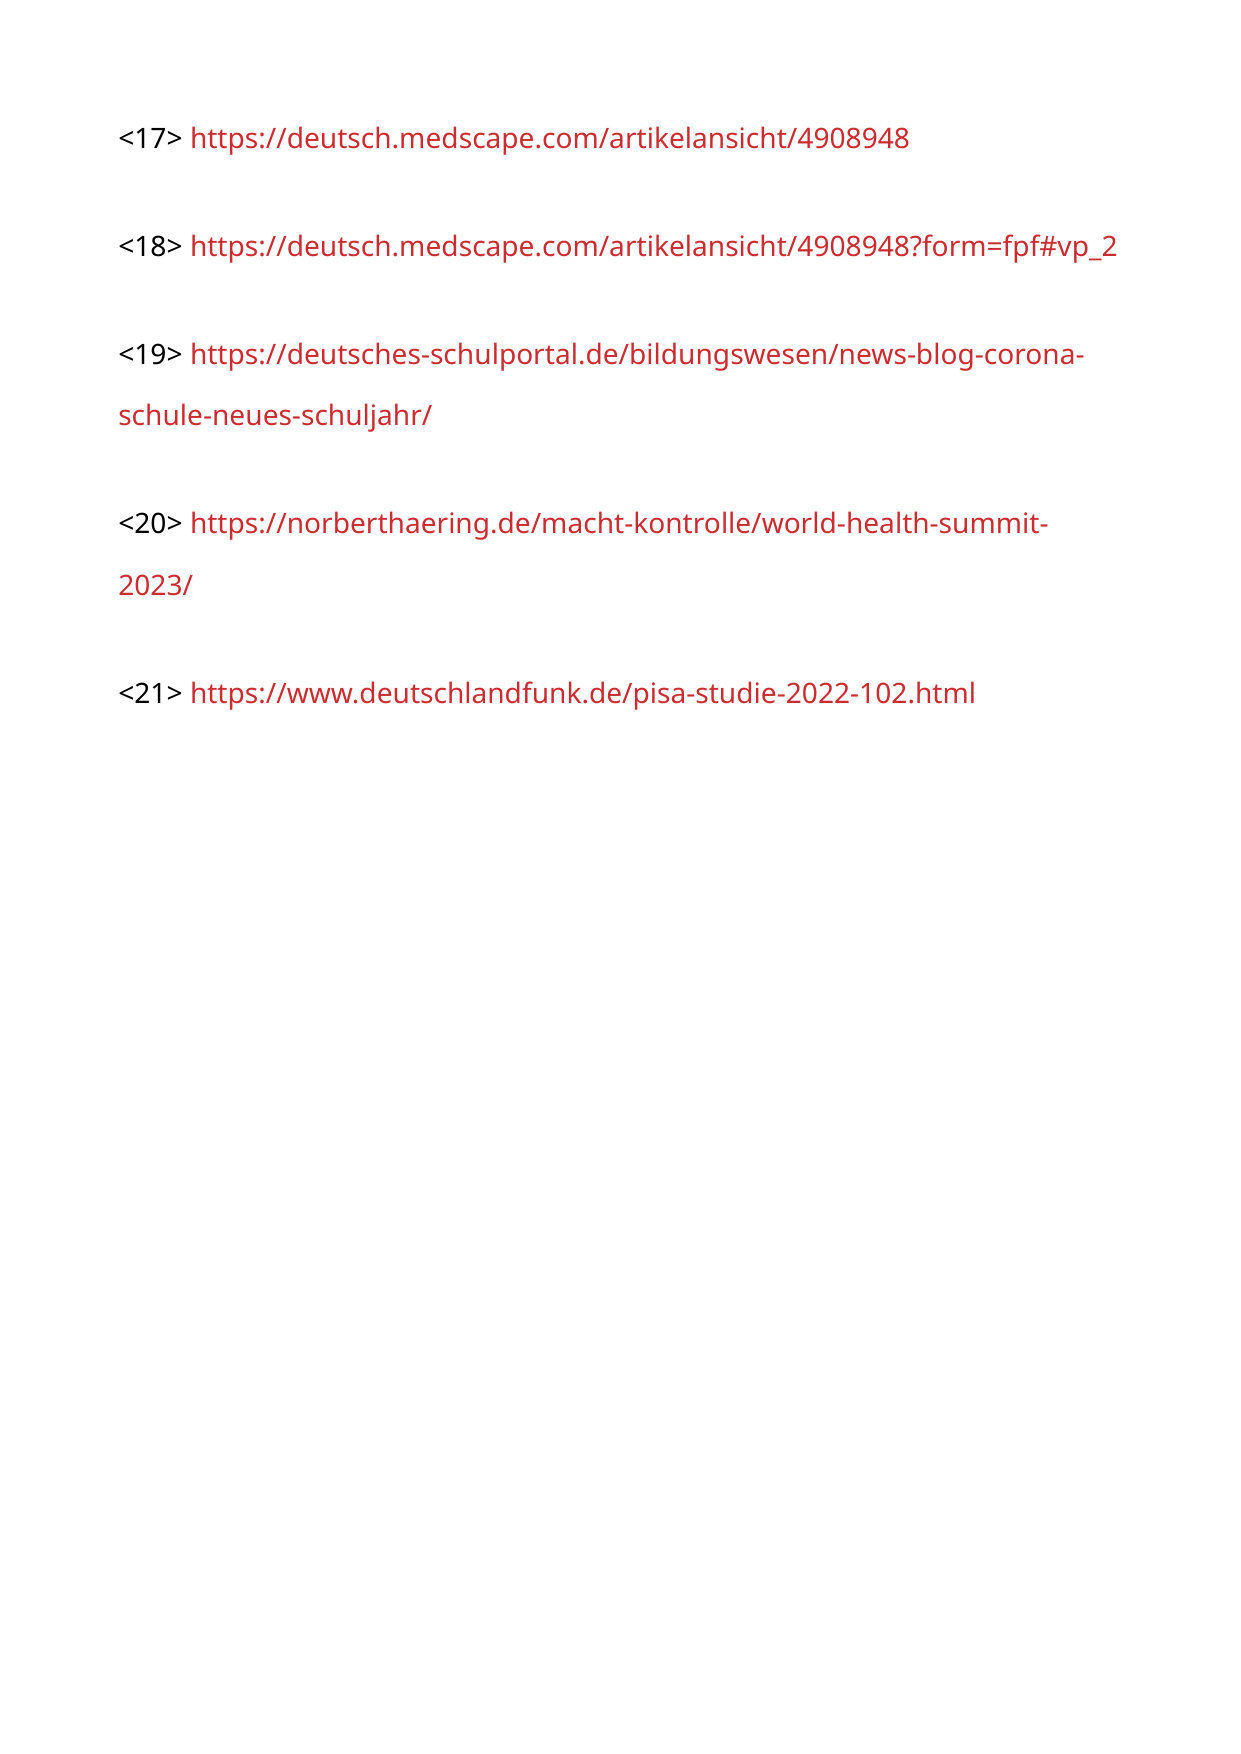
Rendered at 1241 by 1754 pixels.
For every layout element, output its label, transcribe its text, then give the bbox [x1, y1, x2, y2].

text <19> https://deutsches-schulportal.de/bildungswesen/news-blog-corona-schule-neues-schuljahr/ [118, 334, 1122, 434]
text <17> https://deutsch.medscape.com/artikelansicht/4908948 [118, 118, 1122, 156]
text <20> https://norberthaering.de/macht-kontrolle/world-health-summit-2023/ [118, 504, 1122, 603]
text <18> https://deutsch.medscape.com/artikelansicht/4908948?form=fpf#vp_2 [118, 226, 1122, 264]
text <21> https://www.deutschlandfunk.de/pisa-studie-2022-102.html [118, 673, 1122, 711]
